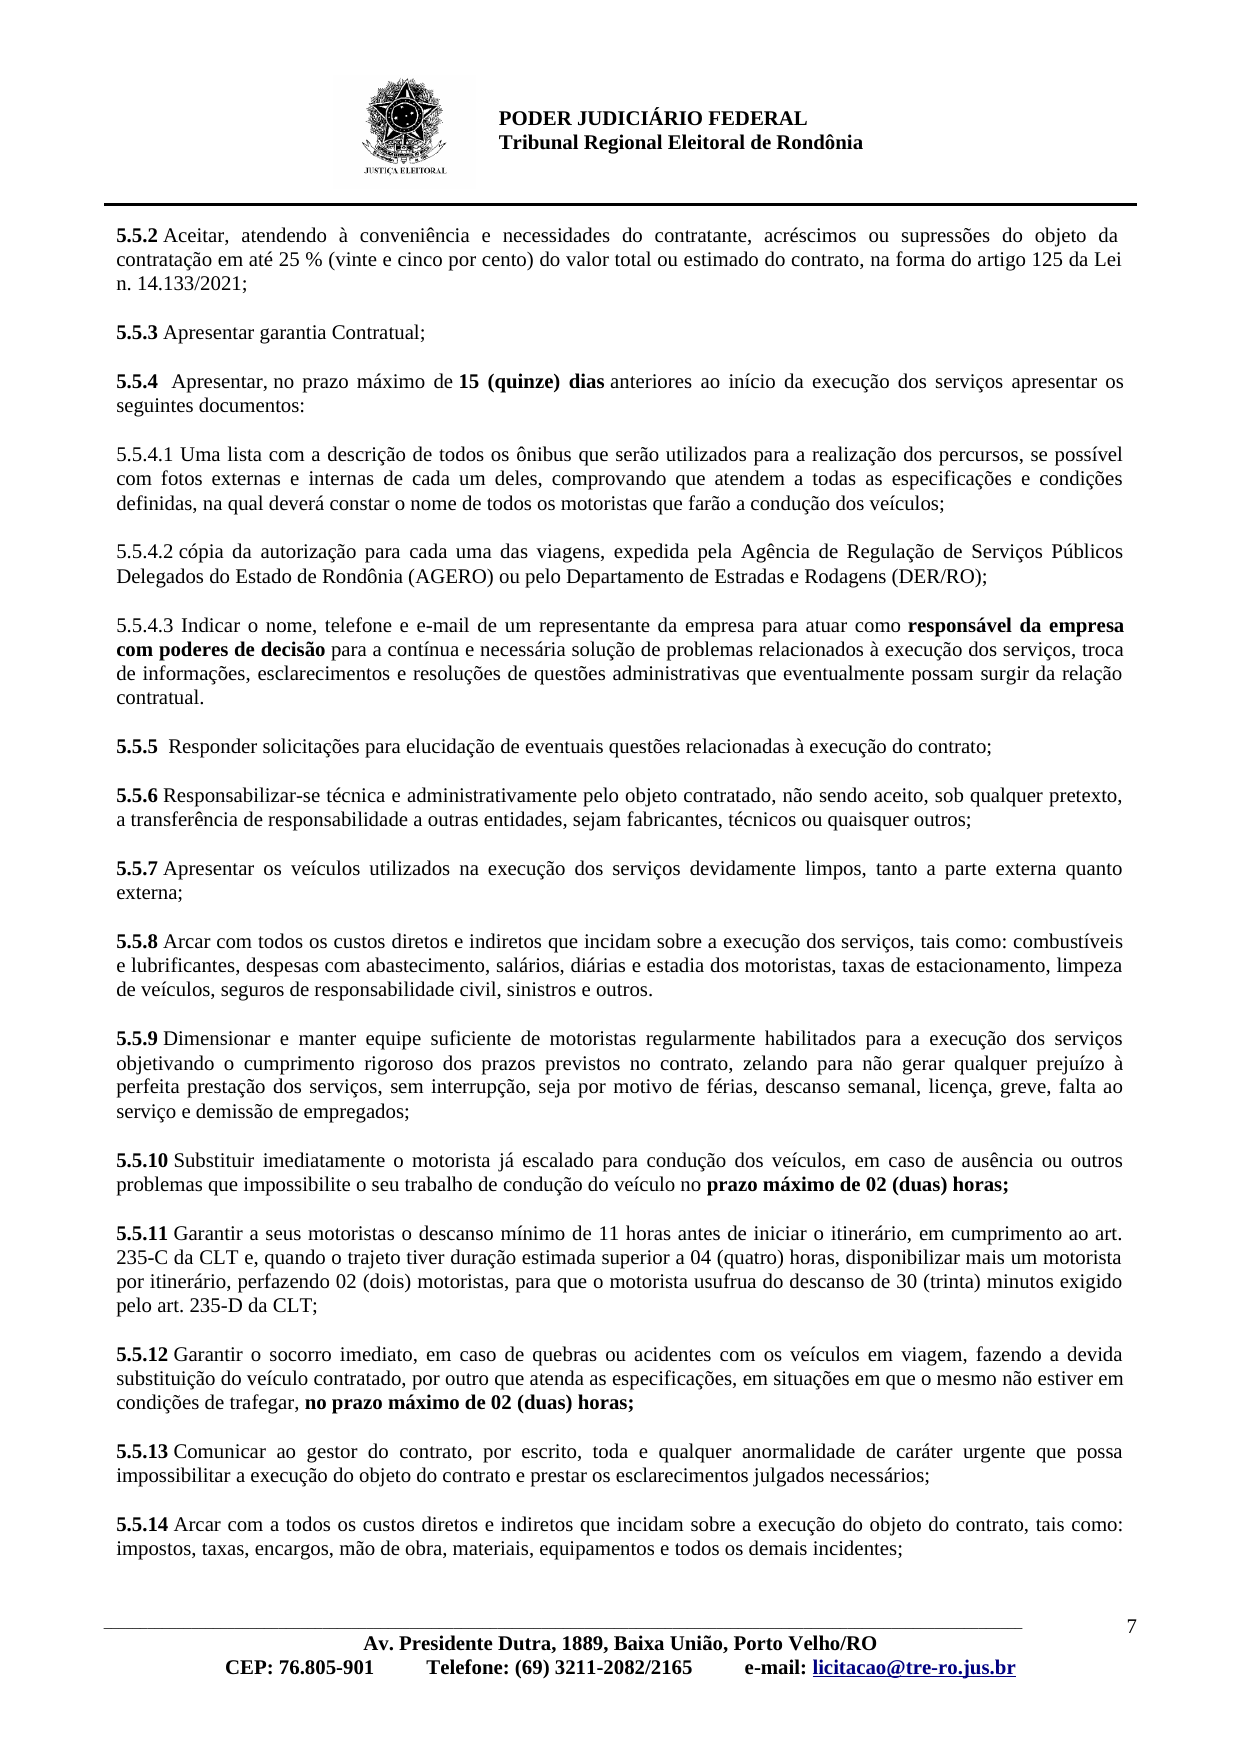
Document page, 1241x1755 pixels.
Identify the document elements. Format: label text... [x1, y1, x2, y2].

text 5.5.4 Apresentar, no prazo máximo de 15 (quinze) dias anteriores ao início da execução dos serviços apresentar os seguintes documentos: [116, 369, 1124, 417]
text 5.5.4.1 Uma lista com a descrição de todos os ônibus que serão utilizados para a realização dos percursos, se possível com fotos externas e internas de cada um deles, comprovando que atendem a todas as especificações e condições definidas, na qual deverá constar o nome de todos os motoristas que farão a condução dos veículos; [116, 442, 1124, 514]
text 5.5.8 Arcar com todos os custos diretos e indiretos que incidam sobre a execução dos serviços, tais como: combustíveis e lubrificantes, despesas com abastecimento, salários, diárias e estadia dos motoristas, taxas de estacionamento, limpeza de veículos, seguros de responsabilidade civil, sinistros e outros. [116, 929, 1124, 1001]
text 5.5.6 Responsabilizar-se técnica e administrativamente pelo objeto contratado, não sendo aceito, sob qualquer pretexto, a transferência de responsabilidade a outras entidades, sejam fabricantes, técnicos ou quaisquer outros; [116, 783, 1124, 831]
text 5.5.4.2 cópia da autorização para cada uma das viagens, expedida pela Agência de Regulação de Serviços Públicos Delegados do Estado de Rondônia (AGERO) ou pelo Departamento de Estradas e Rodagens (DER/RO); [116, 539, 1124, 588]
text 5.5.11 Garantir a seus motoristas o descanso mínimo de 11 horas antes de iniciar o itinerário, em cumprimento ao art. 235-C da CLT e, quando o trajeto tiver duração estimada superior a 04 (quatro) horas, disponibilizar mais um motorista por itinerário, perfazendo 02 (dois) motoristas, para que o motorista usufrua do descanso de 30 (trinta) minutos exigido pelo art. 235-D da CLT; [116, 1221, 1124, 1317]
text 5.5.12 Garantir o socorro imediato, em caso de quebras ou acidentes com os veículos em viagem, fazendo a devida substituição do veículo contratado, por outro que atenda as especificações, em situações em que o mesmo não estiver em condições de trafegar, no prazo máximo de 02 (duas) horas; [116, 1342, 1124, 1414]
text 5.5.13 Comunicar ao gestor do contrato, por escrito, toda e qualquer anormalidade de caráter urgente que possa impossibilitar a execução do objeto do contrato e prestar os esclarecimentos julgados necessários; [116, 1439, 1124, 1487]
text 5.5.5 Responder solicitações para elucidação de eventuais questões relacionadas à execução do contrato; [116, 734, 1124, 758]
text 5.5.14 Arcar com a todos os custos diretos e indiretos que incidam sobre a execução do objeto do contrato, tais como: impostos, taxas, encargos, mão de obra, materiais, equipamentos e todos os demais incidentes; [116, 1512, 1124, 1560]
text 5.5.7 Apresentar os veículos utilizados na execução dos serviços devidamente limpos, tanto a parte externa quanto externa; [116, 856, 1124, 904]
text 5.5.4.3 Indicar o nome, telefone e e-mail de um representante da empresa para atuar como responsável da empresa com poderes de decisão para a contínua e necessária solução de problemas relacionados à execução dos serviços, troca de informações, esclarecimentos e resoluções de questões administrativas que eventualmente possam surgir da relação contratual. [116, 613, 1124, 709]
text 5.5.2 Aceitar, atendendo à conveniência e necessidades do contratante, acréscimos ou supressões do objeto da contratação em até 25 % (vinte e cinco por cento) do valor total ou estimado do contrato, na forma do artigo 125 da Lei n. 14.133/2021; [116, 223, 1124, 295]
text 5.5.10 Substituir imediatamente o motorista já escalado para condução dos veículos, em caso de ausência ou outros problemas que impossibilite o seu trabalho de condução do veículo no prazo máximo de 02 (duas) horas; [116, 1148, 1124, 1196]
text 5.5.3 Apresentar garantia Contratual; [116, 320, 1124, 344]
text 5.5.9 Dimensionar e manter equipe suficiente de motoristas regularmente habilitados para a execução dos serviços objetivando o cumprimento rigoroso dos prazos previstos no contrato, zelando para não gerar qualquer prejuízo à perfeita prestação dos serviços, sem interrupção, seja por motivo de férias, descanso semanal, licença, greve, falta ao serviço e demissão de empregados; [116, 1026, 1124, 1123]
